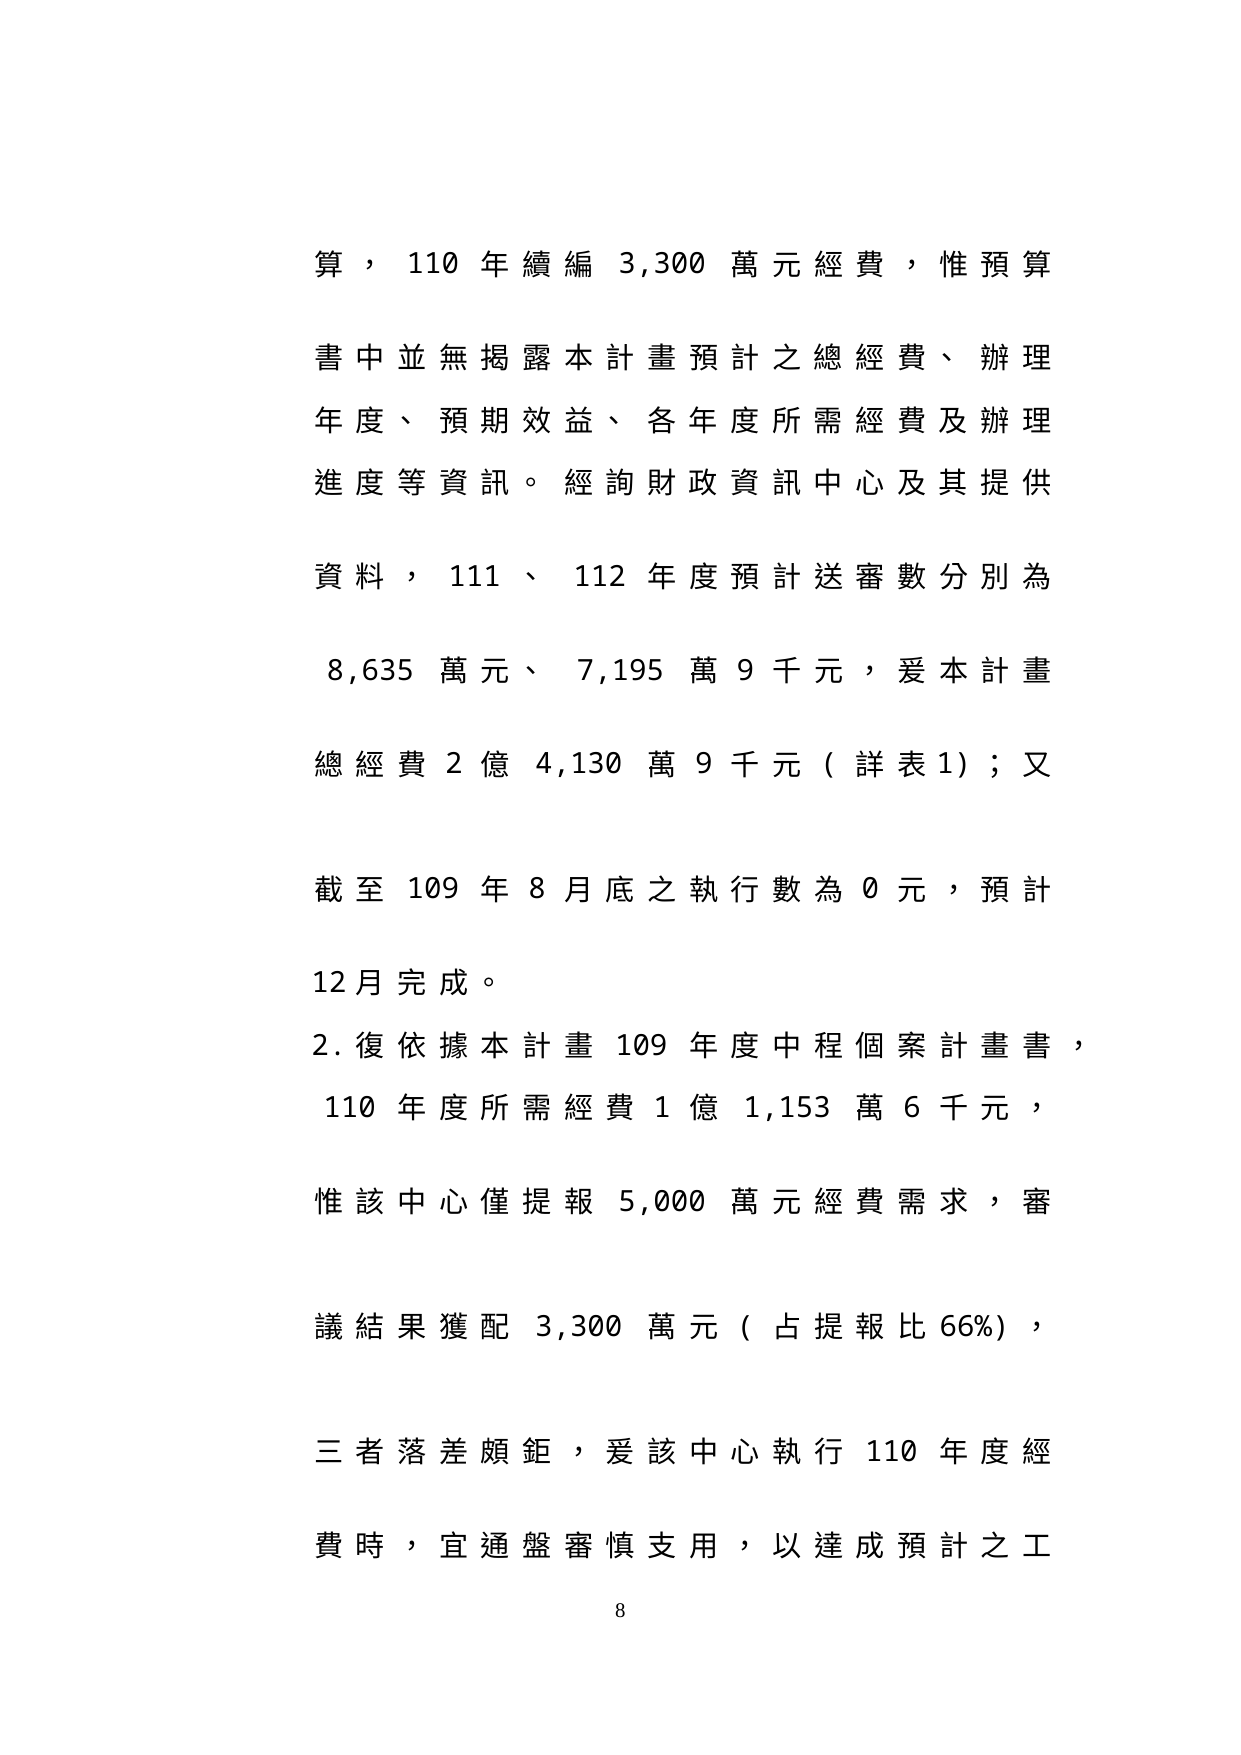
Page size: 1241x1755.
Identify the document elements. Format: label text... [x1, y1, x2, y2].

text 2.復依據本計畫109年度中程個案計畫書，110年度所需經費1億1,153萬6千元，惟該中心僅提報5,000萬元經費需求，審議結果獲配3,300萬元(占提報比66%)，三者落差頗鉅，爰該中心執行110年度經費時，宜通盤審慎支用，以達成預計之工作目標；另於科技部及行政院科技會報召開會議審議111、112年度時，該中心亦應強化自評表說明，並提出已過期間辦理成果之具體實績等，以爭取較大金額之獲配預算。 [271, 1002, 1058, 1564]
text 算，110年續編3,300萬元經費，惟預算書中並無揭露本計畫預計之總經費、辦理年度、預期效益、各年度所需經費及辦理進度等資訊。經詢財政資訊中心及其提供資料，111、112年度預計送審數分別為8,635萬元、7,195萬9千元，爰本計畫總經費2億4,130萬9千元(詳表1)；又截至109年8月底之執行數為0元，預計12月完成。 [271, 189, 1058, 1002]
